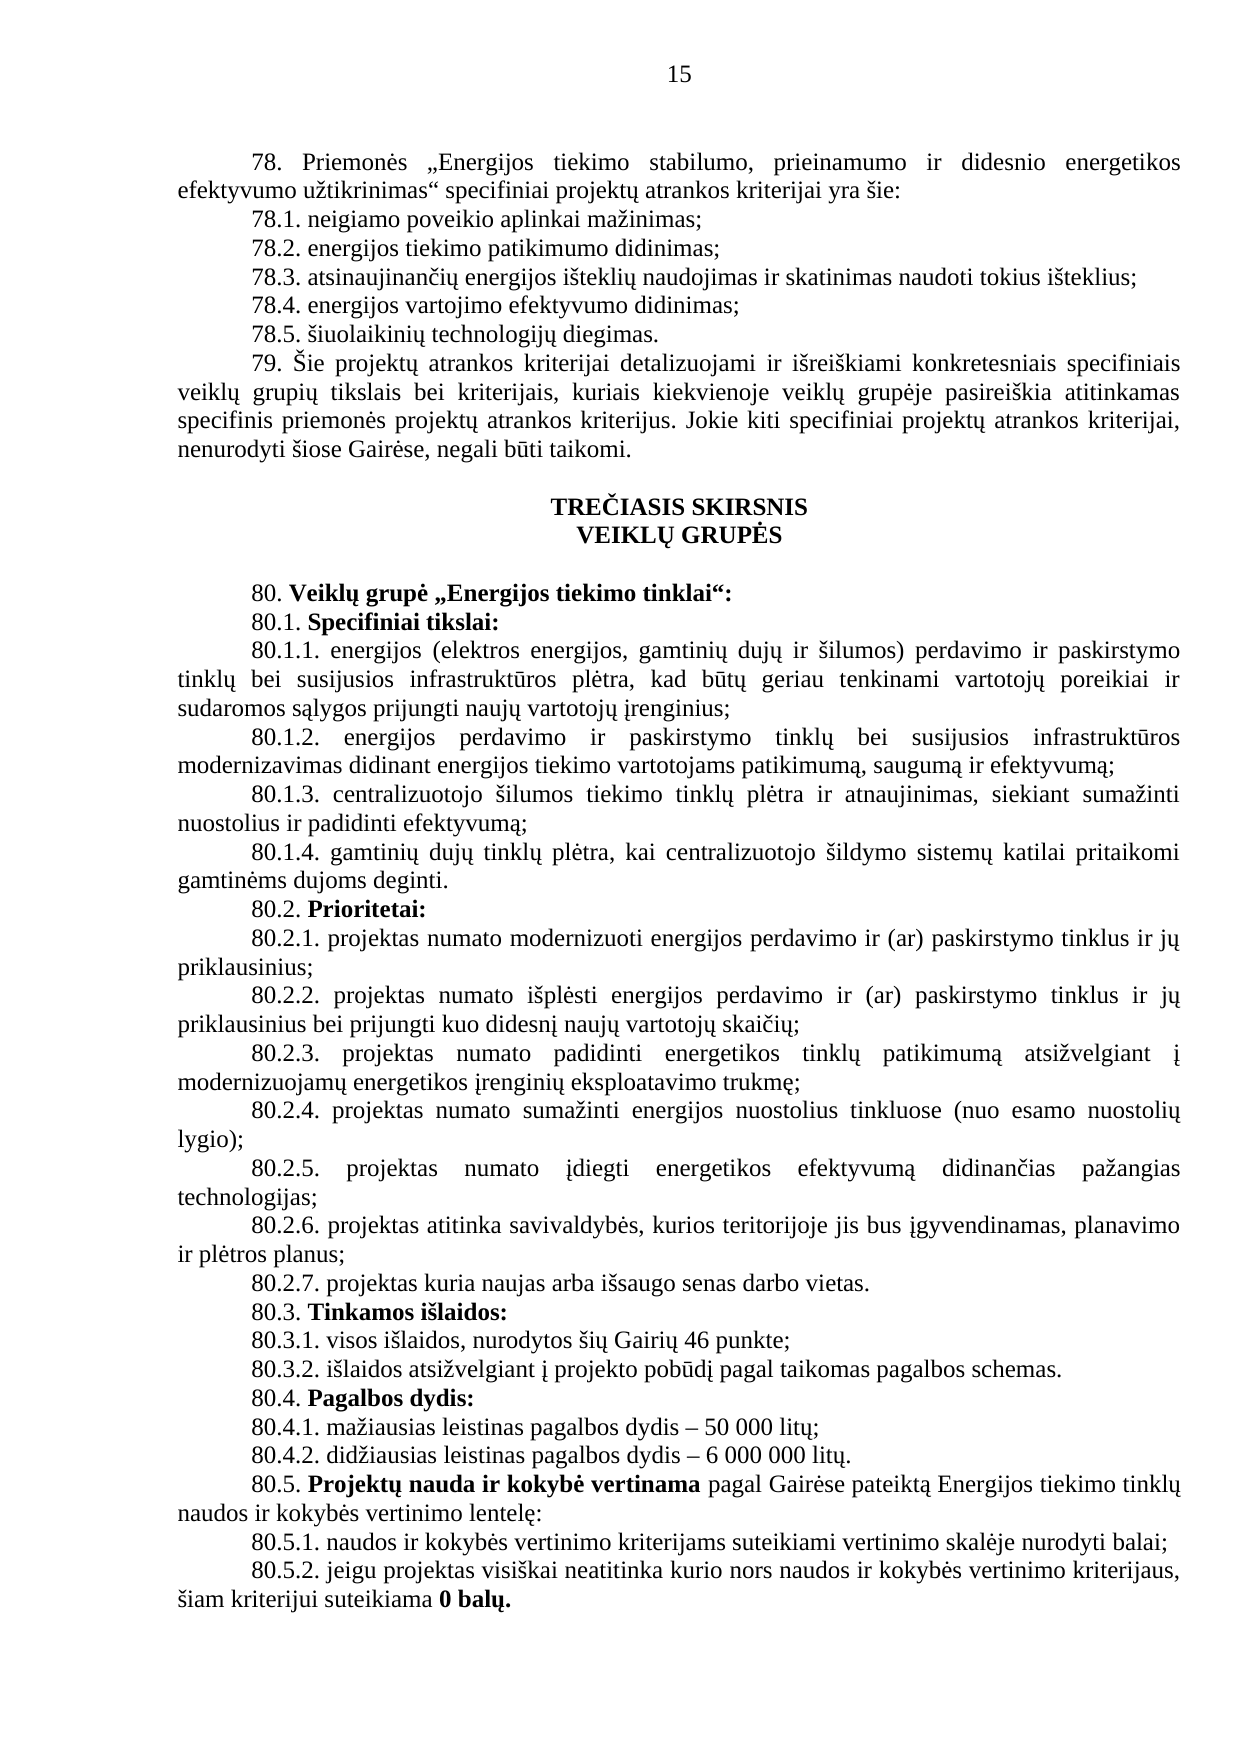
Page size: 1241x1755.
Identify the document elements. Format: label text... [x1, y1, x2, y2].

text 80. Veiklų grupė „Energijos tiekimo tinklai“: [177, 578, 1181, 607]
text 80.2. Prioritetai: [177, 894, 1181, 923]
text 80.2.2. projektas numato išplėsti energijos perdavimo ir (ar) paskirstymo tinklus ir jų priklausinius bei prijungti kuo didesnį naujų vartotojų skaičių; [177, 981, 1181, 1038]
text 80.4. Pagalbos dydis: [177, 1383, 1181, 1412]
text 80.4.1. mažiausias leistinas pagalbos dydis – 50 000 litų; [177, 1412, 1181, 1441]
text 80.3.1. visos išlaidos, nurodytos šių Gairių 46 punkte; [177, 1326, 1181, 1354]
text 78.1. neigiamo poveikio aplinkai mažinimas; [177, 204, 1181, 233]
text 80.2.7. projektas kuria naujas arba išsaugo senas darbo vietas. [177, 1268, 1181, 1297]
text 78.5. šiuolaikinių technologijų diegimas. [177, 319, 1181, 348]
text 80.2.3. projektas numato padidinti energetikos tinklų patikimumą atsižvelgiant į modernizuojamų energetikos įrenginių eksploatavimo trukmę; [177, 1038, 1181, 1096]
text 80.3.2. išlaidos atsižvelgiant į projekto pobūdį pagal taikomas pagalbos schemas. [177, 1354, 1181, 1383]
text 78.2. energijos tiekimo patikimumo didinimas; [177, 233, 1181, 262]
text 78.4. energijos vartojimo efektyvumo didinimas; [177, 291, 1181, 319]
text 80.5.1. naudos ir kokybės vertinimo kriterijams suteikiami vertinimo skalėje nurodyti balai; [177, 1527, 1181, 1556]
text 80.2.4. projektas numato sumažinti energijos nuostolius tinkluose (nuo esamo nuostolių lygio); [177, 1096, 1181, 1153]
text 80.5. Projektų nauda ir kokybė vertinama pagal Gairėse pateiktą Energijos tiekimo tinklų naudos ir kokybės vertinimo lentelę: [177, 1469, 1181, 1527]
text 80.1.4. gamtinių dujų tinklų plėtra, kai centralizuotojo šildymo sistemų katilai pritaikomi gamtinėms dujoms deginti. [177, 837, 1181, 894]
text 80.2.1. projektas numato modernizuoti energijos perdavimo ir (ar) paskirstymo tinklus ir jų priklausinius; [177, 923, 1181, 981]
text 80.1. Specifiniai tikslai: [177, 607, 1181, 636]
text 80.3. Tinkamos išlaidos: [177, 1297, 1181, 1326]
text VEIKLŲ GRUPĖS [177, 521, 1181, 549]
text 79. Šie projektų atrankos kriterijai detalizuojami ir išreiškiami konkretesniais specifiniais veiklų grupių tikslais bei kriterijais, kuriais kiekvienoje veiklų grupėje pasireiškia atitinkamas specifinis priemonės projektų atrankos kriterijus. Jokie kiti specifiniai projektų atrankos kriterijai, nenurodyti šiose Gairėse, negali būti taikomi. [177, 348, 1181, 463]
text 80.2.6. projektas atitinka savivaldybės, kurios teritorijoje jis bus įgyvendinamas, planavimo ir plėtros planus; [177, 1211, 1181, 1268]
text 78. Priemonės „Energijos tiekimo stabilumo, prieinamumo ir didesnio energetikos efektyvumo užtikrinimas“ specifiniai projektų atrankos kriterijai yra šie: [177, 147, 1181, 204]
text 80.5.2. jeigu projektas visiškai neatitinka kurio nors naudos ir kokybės vertinimo kriterijaus, šiam kriterijui suteikiama 0 balų. [177, 1556, 1181, 1613]
text 80.4.2. didžiausias leistinas pagalbos dydis – 6 000 000 litų. [177, 1441, 1181, 1469]
text 80.1.3. centralizuotojo šilumos tiekimo tinklų plėtra ir atnaujinimas, siekiant sumažinti nuostolius ir padidinti efektyvumą; [177, 779, 1181, 837]
text 80.1.1. energijos (elektros energijos, gamtinių dujų ir šilumos) perdavimo ir paskirstymo tinklų bei susijusios infrastruktūros plėtra, kad būtų geriau tenkinami vartotojų poreikiai ir sudaromos sąlygos prijungti naujų vartotojų įrenginius; [177, 636, 1181, 722]
text 80.1.2. energijos perdavimo ir paskirstymo tinklų bei susijusios infrastruktūros modernizavimas didinant energijos tiekimo vartotojams patikimumą, saugumą ir efektyvumą; [177, 722, 1181, 779]
text 78.3. atsinaujinančių energijos išteklių naudojimas ir skatinimas naudoti tokius išteklius; [177, 262, 1181, 291]
text 80.2.5. projektas numato įdiegti energetikos efektyvumą didinančias pažangias technologijas; [177, 1153, 1181, 1211]
text TREČIASIS SKIRSNIS [177, 492, 1181, 521]
